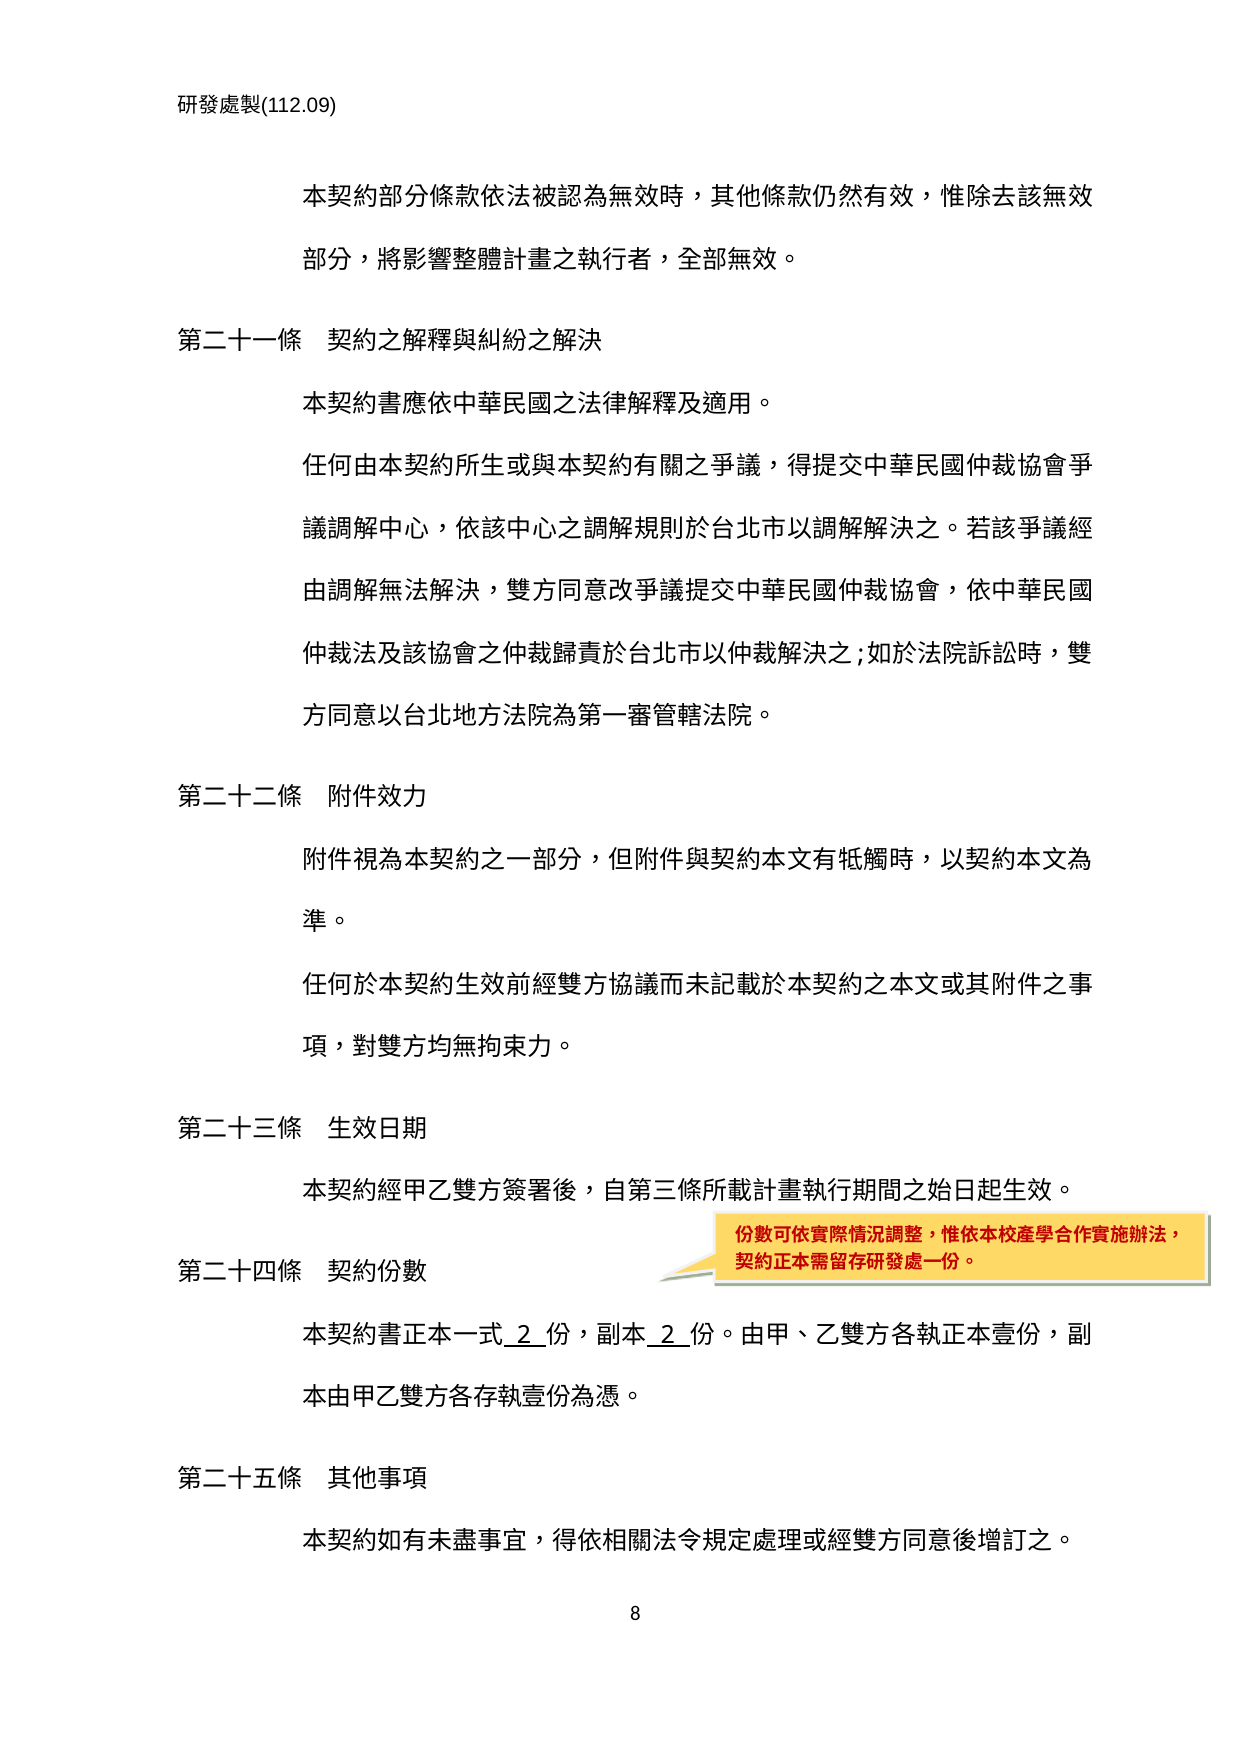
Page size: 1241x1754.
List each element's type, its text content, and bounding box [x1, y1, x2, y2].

text 附件視為本契約之一部分，但附件與契約本文有牴觸時，以契約本文為準。 [302, 816, 1093, 941]
text 本契約經甲乙雙方簽署後，自第三條所載計畫執行期間之始日起生效。 [302, 1147, 1093, 1209]
text 本契約書正本一式 2 份，副本 2 份。由甲、乙雙方各執正本壹份，副本由甲乙雙方各存執壹份為憑。 [302, 1291, 1093, 1416]
text 第二十三條 生效日期 [177, 1084, 1093, 1147]
text 第二十五條 其他事項 [177, 1434, 1093, 1497]
text 本契約如有未盡事宜，得依相關法令規定處理或經雙方同意後增訂之。 [302, 1497, 1093, 1559]
text 第二十四條 契約份數 [177, 1228, 1093, 1291]
text 本契約書應依中華民國之法律解釋及適用。 [302, 359, 1093, 422]
text 第二十一條 契約之解釋與糾紛之解決 [177, 297, 1093, 359]
text 第二十二條 附件效力 [177, 753, 1093, 816]
text 任何於本契約生效前經雙方協議而未記載於本契約之本文或其附件之事項，對雙方均無拘束力。 [302, 941, 1093, 1066]
text 本契約部分條款依法被認為無效時，其他條款仍然有效，惟除去該無效部分，將影響整體計畫之執行者，全部無效。 [302, 153, 1093, 278]
text 任何由本契約所生或與本契約有關之爭議，得提交中華民國仲裁協會爭議調解中心，依該中心之調解規則於台北市以調解解決之。若該爭議經由調解無法解決，雙方同意改爭議提交中華民國仲裁協會，依中華民國仲裁法及該協會之仲裁歸責於台北市以仲裁解決之;如於法院訴訟時，雙方同意以台北地方法院為第一審管轄法院。 [302, 422, 1093, 734]
